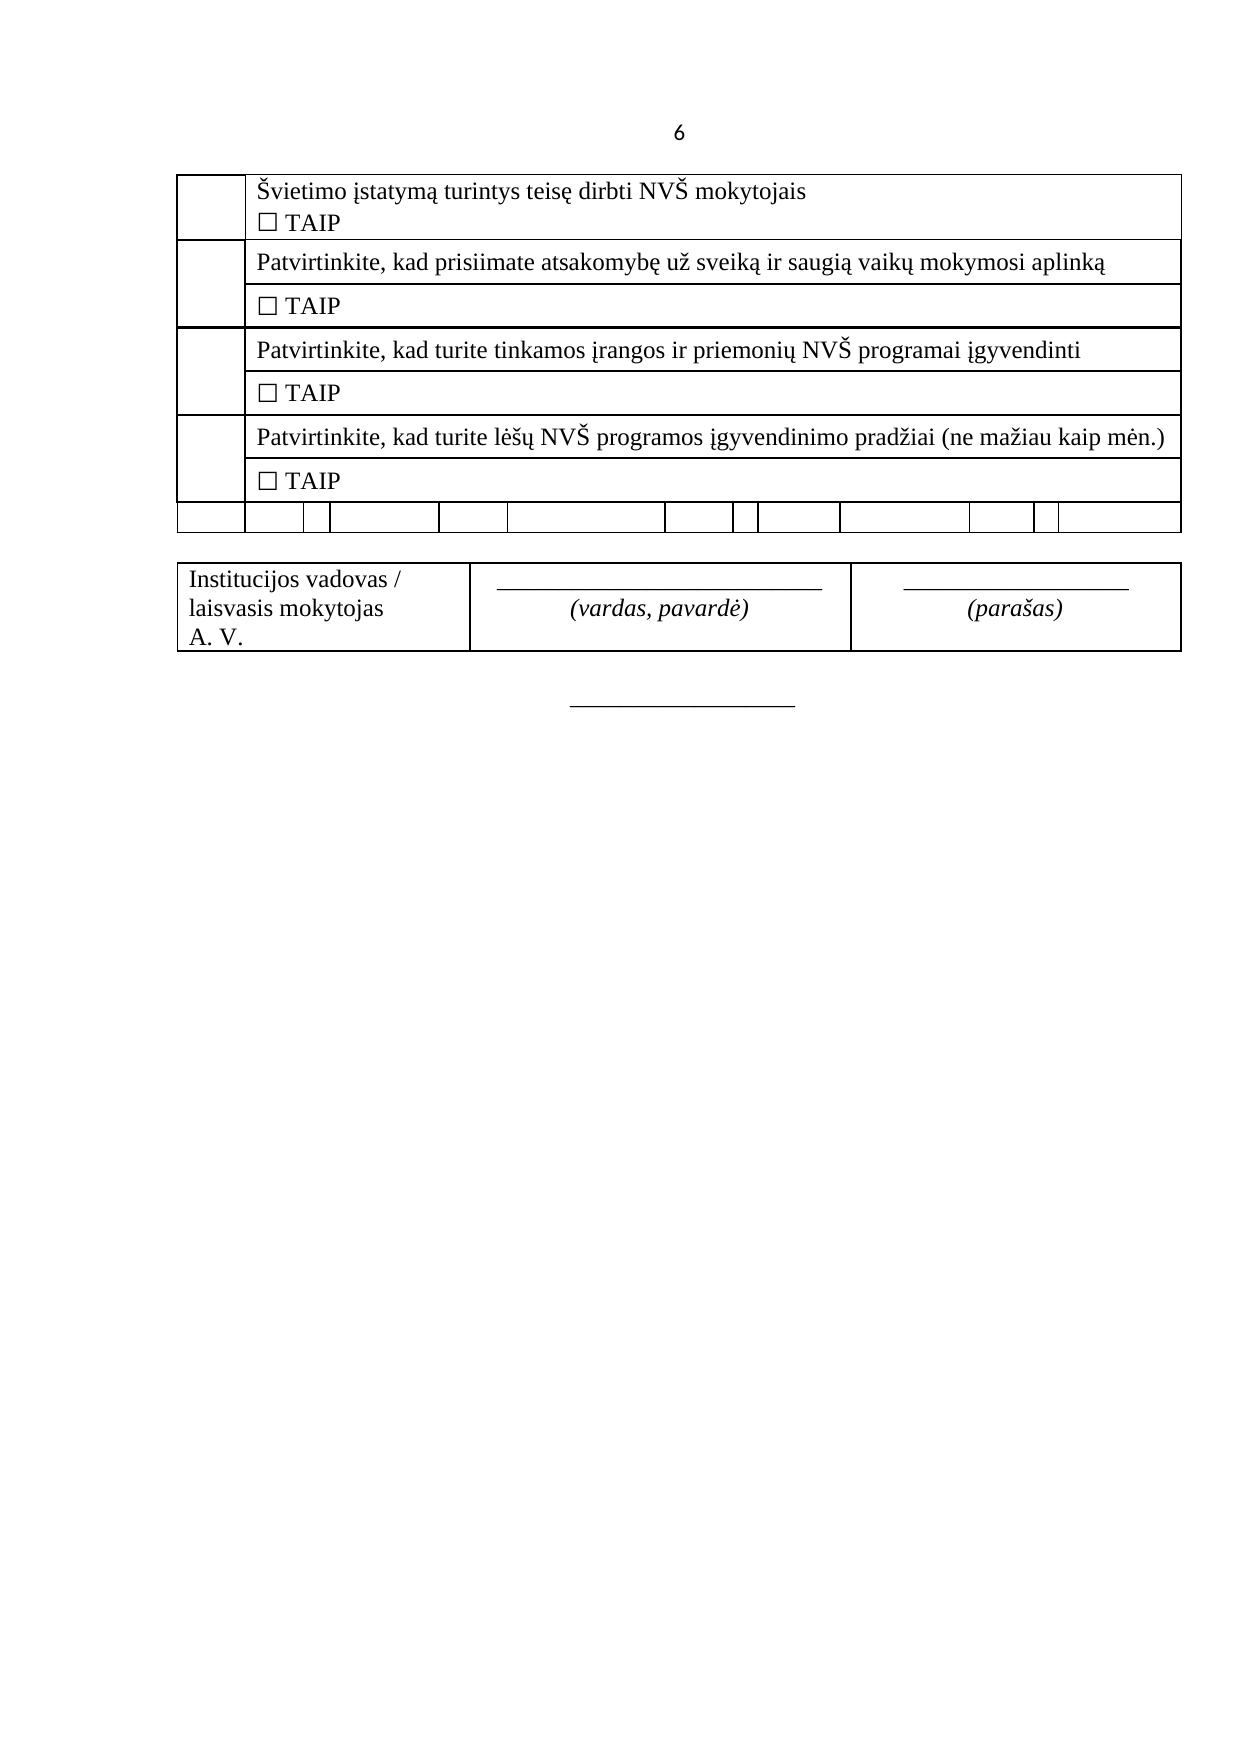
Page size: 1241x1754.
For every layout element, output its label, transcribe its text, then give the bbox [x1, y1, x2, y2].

table_cell [178, 503, 244, 532]
table_cell Patvirtinkite, kad turite lėšų NVŠ programos įgyvendinimo pradžiai (ne mažiau kaip mėn.) [246, 416, 1180, 457]
table_cell [759, 503, 839, 532]
table_cell ☐ TAIP [246, 459, 1180, 501]
table_cell [841, 503, 969, 532]
table_cell [440, 503, 507, 532]
table_cell Švietimo įstatymą turintys teisę dirbti NVŠ mokytojais ☐ TAIP [246, 175, 1181, 239]
table_header Institucijos vadovas / laisvasis mokytojas A. V. [178, 564, 469, 650]
table_cell [304, 503, 329, 532]
text __________________ [177, 681, 1181, 709]
table_cell [508, 503, 664, 532]
table_cell [734, 503, 757, 532]
table_cell [1059, 503, 1180, 532]
table_cell Patvirtinkite, kad prisiimate atsakomybę už sveiką ir saugią vaikų mokymosi aplinką [246, 240, 1180, 283]
table_cell ☐ TAIP [246, 285, 1180, 326]
table_cell [1035, 503, 1058, 532]
table_cell [178, 329, 244, 414]
table_cell ☐ TAIP [246, 372, 1180, 414]
table_cell [666, 503, 732, 532]
table_header __________________________ (vardas, pavardė) [471, 564, 850, 650]
table_header __________________ (parašas) [852, 564, 1180, 650]
table_cell [178, 241, 244, 326]
table_cell [970, 503, 1033, 532]
table_cell [331, 503, 438, 532]
table_cell [178, 176, 245, 239]
table_cell [178, 416, 244, 501]
table_cell [246, 503, 303, 532]
table_cell Patvirtinkite, kad turite tinkamos įrangos ir priemonių NVŠ programai įgyvendinti [246, 329, 1180, 370]
